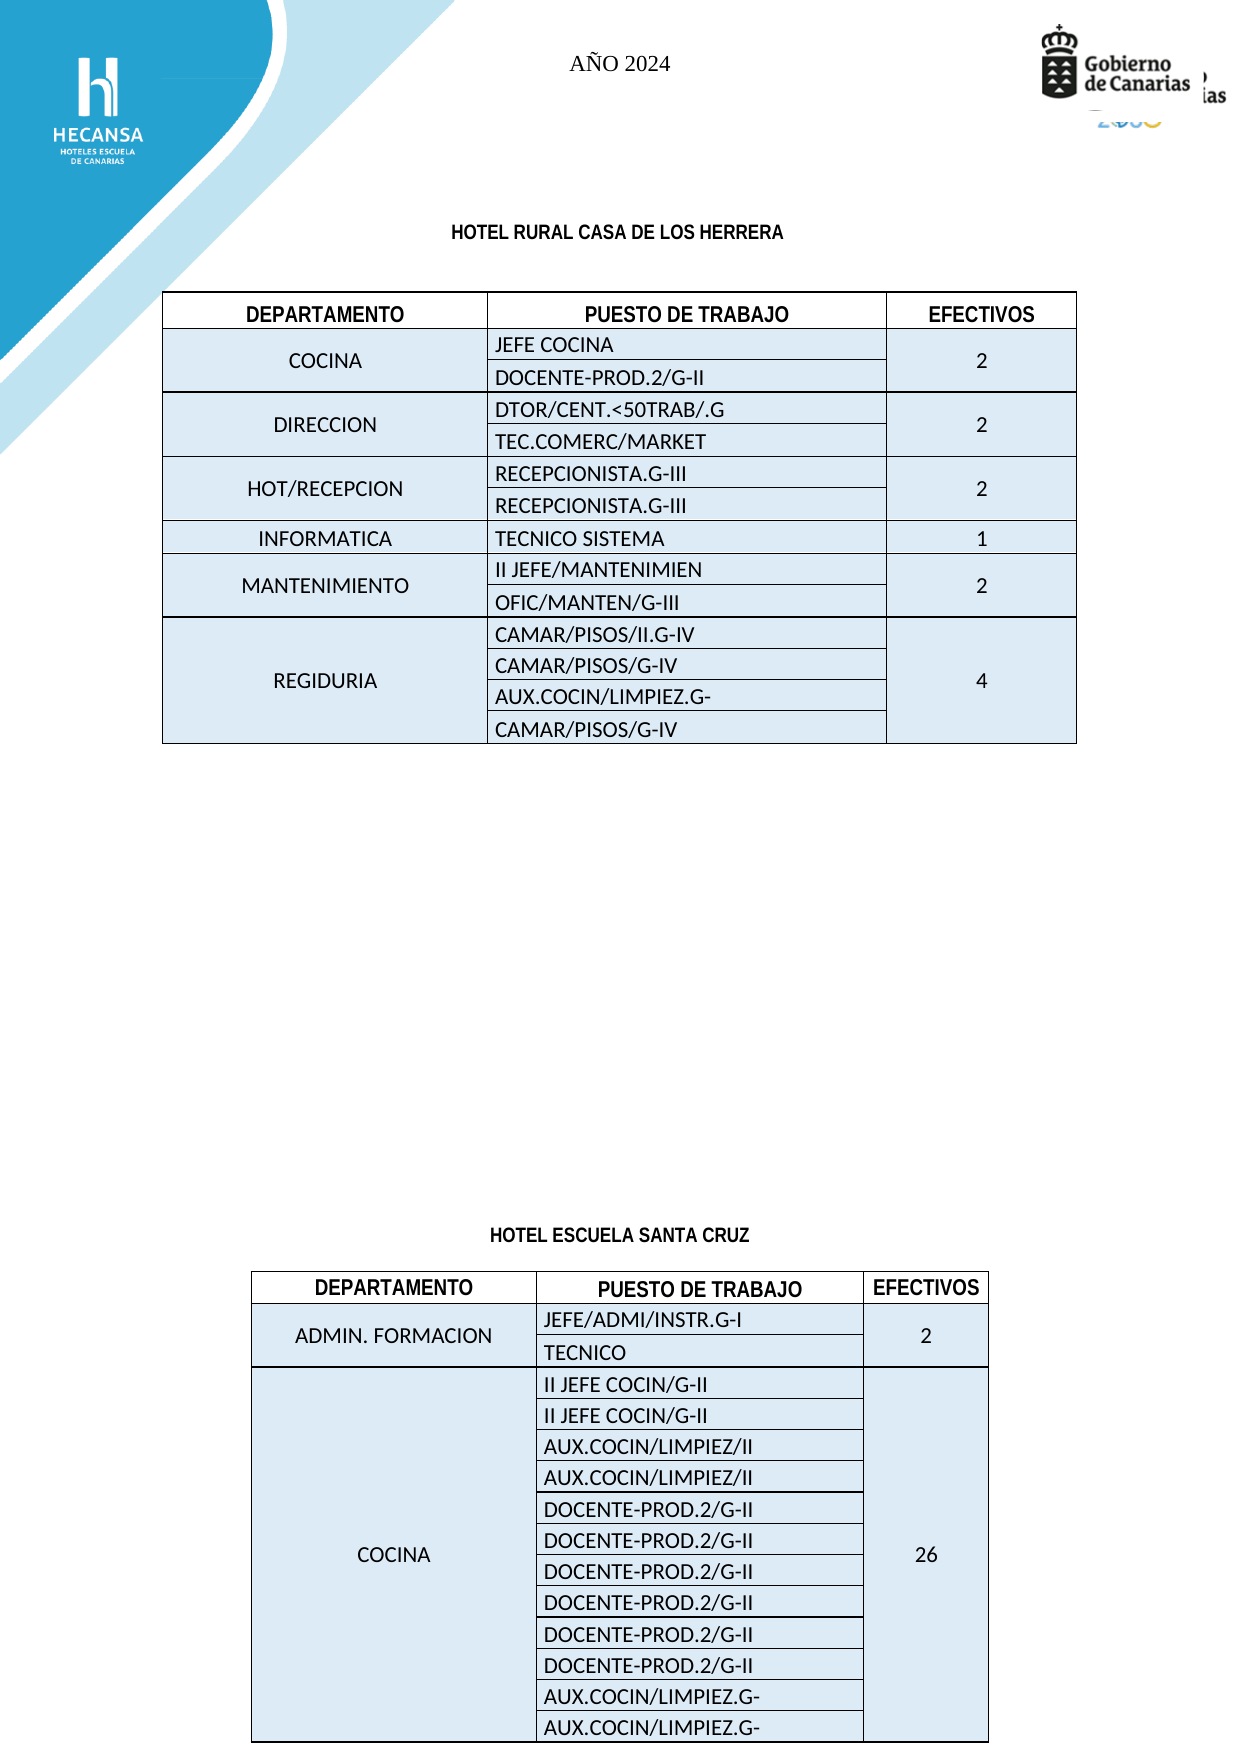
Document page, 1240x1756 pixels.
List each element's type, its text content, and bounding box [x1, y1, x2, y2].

table_header DEPARTAMENTO [163, 293, 487, 327]
table_cell DOCENTE-PROD.2/G-II [537, 1493, 863, 1523]
table_cell DIRECCION [163, 393, 487, 456]
table_cell CAMAR/PISOS/G-IV [488, 649, 886, 679]
table_cell AUX.COCIN/LIMPIEZ/II [537, 1430, 863, 1460]
table_cell II JEFE COCIN/G-II [537, 1399, 863, 1429]
table_cell ADMIN. FORMACION [252, 1304, 536, 1366]
table_cell RECEPCIONISTA.G-III [488, 488, 886, 519]
table_cell DOCENTE-PROD.2/G-II [537, 1586, 863, 1616]
table_header PUESTO DE TRABAJO [488, 293, 886, 327]
table_cell II JEFE COCIN/G-II [537, 1368, 863, 1398]
table_header PUESTO DE TRABAJO [537, 1272, 863, 1302]
table_cell 2 [887, 554, 1076, 616]
table_header DEPARTAMENTO [252, 1272, 536, 1302]
table_cell 2 [864, 1304, 988, 1366]
table_cell COCINA [163, 329, 487, 391]
table_cell CAMAR/PISOS/G-IV [488, 711, 886, 743]
table_cell 4 [887, 618, 1076, 743]
table_cell JEFE/ADMI/INSTR.G-I [537, 1304, 863, 1334]
table_header EFECTIVOS [887, 293, 1076, 327]
table_cell 2 [887, 457, 1076, 519]
table_cell MANTENIMIENTO [163, 554, 487, 616]
table_cell DOCENTE-PROD.2/G-II [537, 1524, 863, 1554]
table_cell DOCENTE-PROD.2/G-II [537, 1618, 863, 1648]
table_cell AUX.COCIN/LIMPIEZ/II [537, 1461, 863, 1491]
table_cell TECNICO SISTEMA [488, 521, 886, 552]
table_cell RECEPCIONISTA.G-III [488, 457, 886, 487]
table_cell REGIDURIA [163, 618, 487, 743]
table_cell 2 [887, 329, 1076, 391]
table_header EFECTIVOS [864, 1272, 988, 1302]
table_cell DOCENTE-PROD.2/G-II [537, 1649, 863, 1679]
table_cell II JEFE/MANTENIMIEN [488, 554, 886, 584]
table_cell INFORMATICA [163, 521, 487, 552]
table_cell DOCENTE-PROD.2/G-II [488, 360, 886, 391]
table_cell 26 [864, 1368, 988, 1741]
table_cell TEC.COMERC/MARKET [488, 424, 886, 456]
table_cell 1 [887, 521, 1076, 552]
table_cell COCINA [252, 1368, 536, 1741]
table_cell DOCENTE-PROD.2/G-II [537, 1555, 863, 1585]
table_cell AUX.COCIN/LIMPIEZ.G- [537, 1711, 863, 1741]
table_cell 2 [887, 393, 1076, 456]
table_cell DTOR/CENT.<50TRAB/.G [488, 393, 886, 423]
table_cell TECNICO [537, 1335, 863, 1366]
table_cell JEFE COCINA [488, 329, 886, 359]
text HOTEL ESCUELA SANTA CRUZ [148, 1223, 1092, 1247]
table_cell AUX.COCIN/LIMPIEZ.G- [488, 680, 886, 710]
table_cell CAMAR/PISOS/II.G-IV [488, 618, 886, 648]
table_cell OFIC/MANTEN/G-III [488, 585, 886, 616]
table_cell AUX.COCIN/LIMPIEZ.G- [537, 1680, 863, 1710]
table_cell HOT/RECEPCION [163, 457, 487, 519]
text HOTEL RURAL CASA DE LOS HERRERA [213, 219, 1092, 243]
